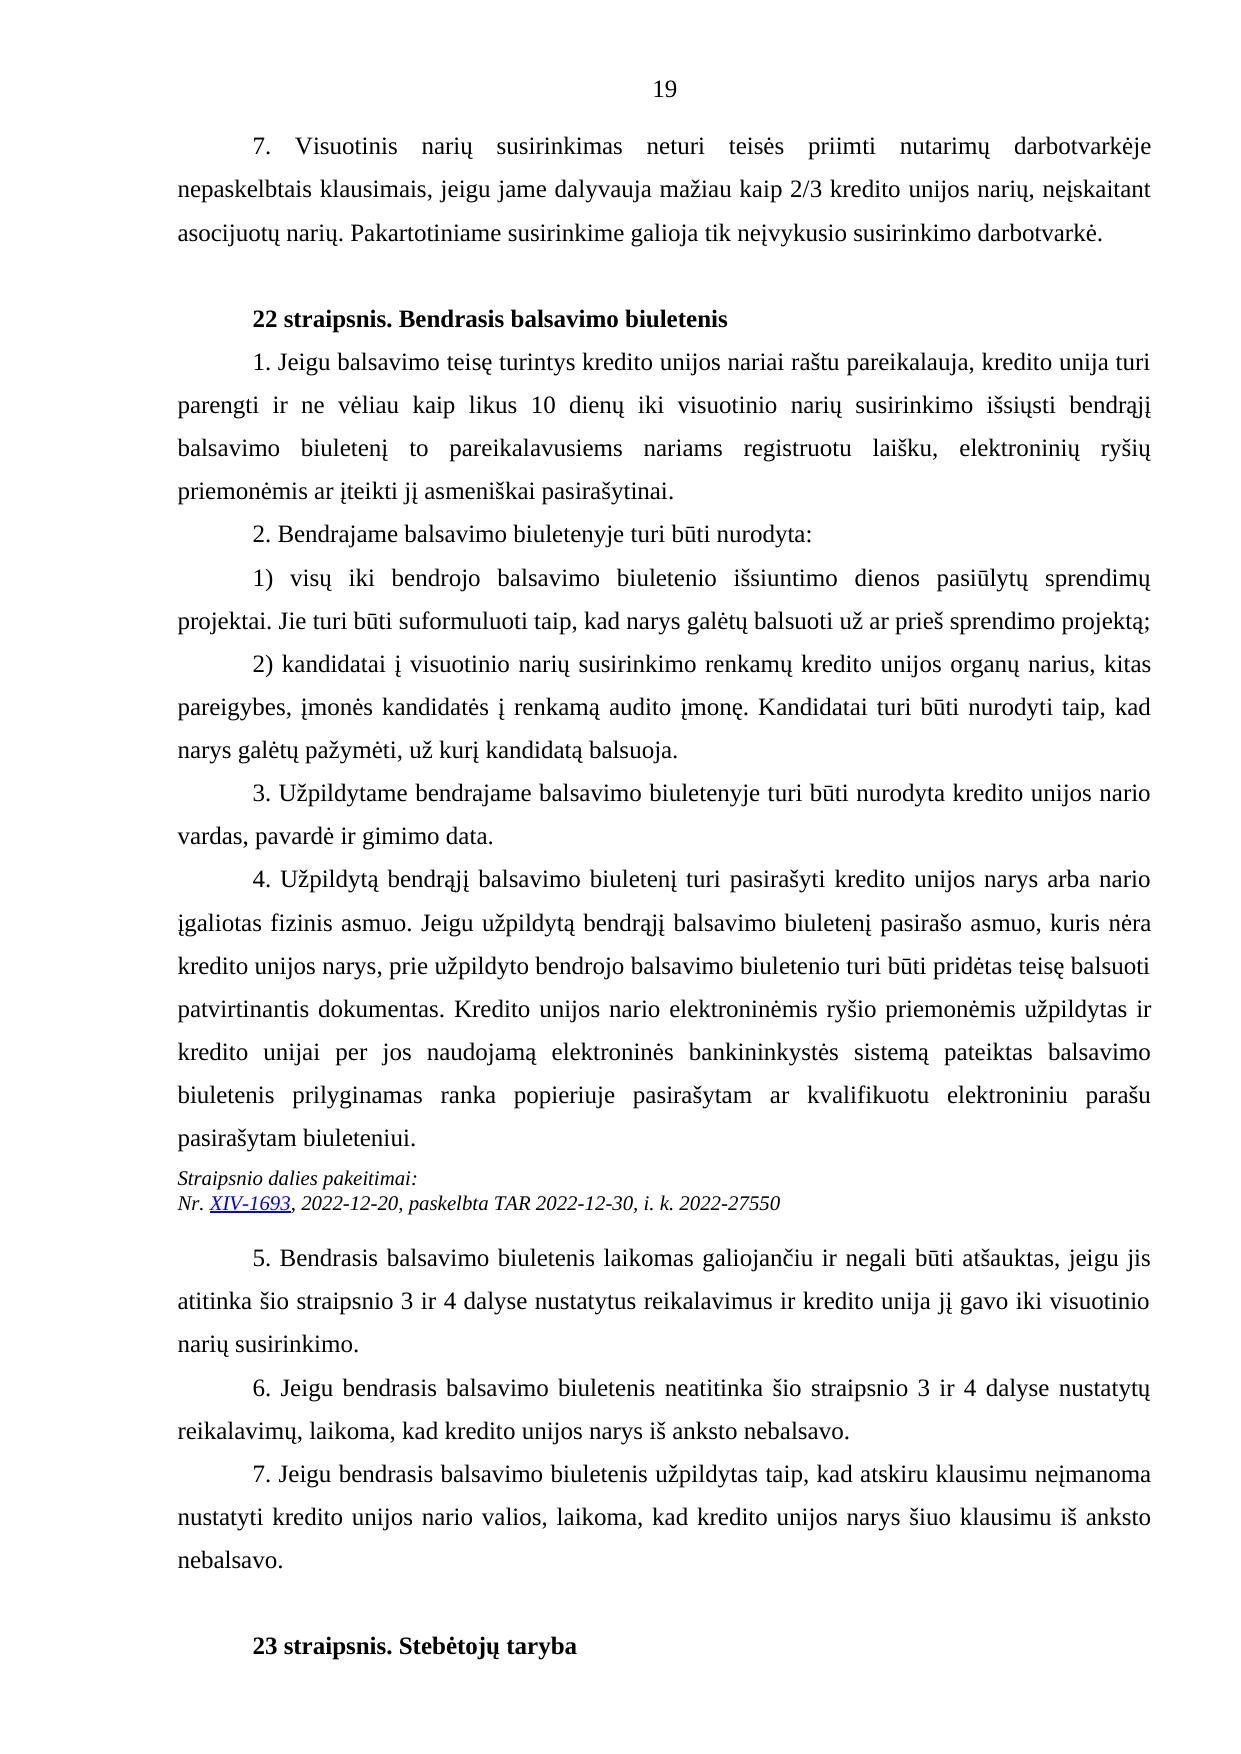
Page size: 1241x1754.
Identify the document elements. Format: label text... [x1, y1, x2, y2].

text 5. Bendrasis balsavimo biuletenis laikomas galiojančiu ir negali būti atšauktas, jeigu jis atitinka šio straipsnio 3 ir 4 dalyse nustatytus reikalavimus ir kredito unija jį gavo iki visuotinio narių susirinkimo. [177, 1243, 1152, 1358]
text 23 straipsnis. Stebėtojų taryba [177, 1631, 1152, 1660]
text 7. Jeigu bendrasis balsavimo biuletenis užpildytas taip, kad atskiru klausimu neįmanoma nustatyti kredito unijos nario valios, laikoma, kad kredito unijos narys šiuo klausimu iš anksto nebalsavo. [177, 1459, 1152, 1574]
text 4. Užpildytą bendrąjį balsavimo biuletenį turi pasirašyti kredito unijos narys arba nario įgaliotas fizinis asmuo. Jeigu užpildytą bendrąjį balsavimo biuletenį pasirašo asmuo, kuris nėra kredito unijos narys, prie užpildyto bendrojo balsavimo biuletenio turi būti pridėtas teisę balsuoti patvirtinantis dokumentas. Kredito unijos nario elektroninėmis ryšio priemonėmis užpildytas ir kredito unijai per jos naudojamą elektroninės bankininkystės sistemą pateiktas balsavimo biuletenis prilyginamas ranka popieriuje pasirašytam ar kvalifikuotu elektroniniu parašu pasirašytam biuleteniui. [177, 864, 1152, 1152]
text 1) visų iki bendrojo balsavimo biuletenio išsiuntimo dienos pasiūlytų sprendimų projektai. Jie turi būti suformuluoti taip, kad narys galėtų balsuoti už ar prieš sprendimo projektą; [177, 563, 1152, 634]
text Straipsnio dalies pakeitimai: [177, 1166, 1152, 1190]
text 1. Jeigu balsavimo teisę turintys kredito unijos nariai raštu pareikalauja, kredito unija turi parengti ir ne vėliau kaip likus 10 dienų iki visuotinio narių susirinkimo išsiųsti bendrąjį balsavimo biuletenį to pareikalavusiems nariams registruotu laišku, elektroninių ryšių priemonėmis ar įteikti jį asmeniškai pasirašytinai. [177, 347, 1152, 505]
text 2. Bendrajame balsavimo biuletenyje turi būti nurodyta: [177, 519, 1152, 548]
text Nr. XIV-1693, 2022-12-20, paskelbta TAR 2022-12-30, i. k. 2022-27550 [177, 1190, 1152, 1214]
text 6. Jeigu bendrasis balsavimo biuletenis neatitinka šio straipsnio 3 ir 4 dalyse nustatytų reikalavimų, laikoma, kad kredito unijos narys iš anksto nebalsavo. [177, 1373, 1152, 1444]
text 22 straipsnis. Bendrasis balsavimo biuletenis [177, 304, 1152, 333]
text 2) kandidatai į visuotinio narių susirinkimo renkamų kredito unijos organų narius, kitas pareigybes, įmonės kandidatės į renkamą audito įmonę. Kandidatai turi būti nurodyti taip, kad narys galėtų pažymėti, už kurį kandidatą balsuoja. [177, 649, 1152, 764]
text 3. Užpildytame bendrajame balsavimo biuletenyje turi būti nurodyta kredito unijos nario vardas, pavardė ir gimimo data. [177, 778, 1152, 850]
text 7. Visuotinis narių susirinkimas neturi teisės priimti nutarimų darbotvarkėje nepaskelbtais klausimais, jeigu jame dalyvauja mažiau kaip 2/3 kredito unijos narių, neįskaitant asocijuotų narių. Pakartotiniame susirinkime galioja tik neįvykusio susirinkimo darbotvarkė. [177, 131, 1152, 246]
